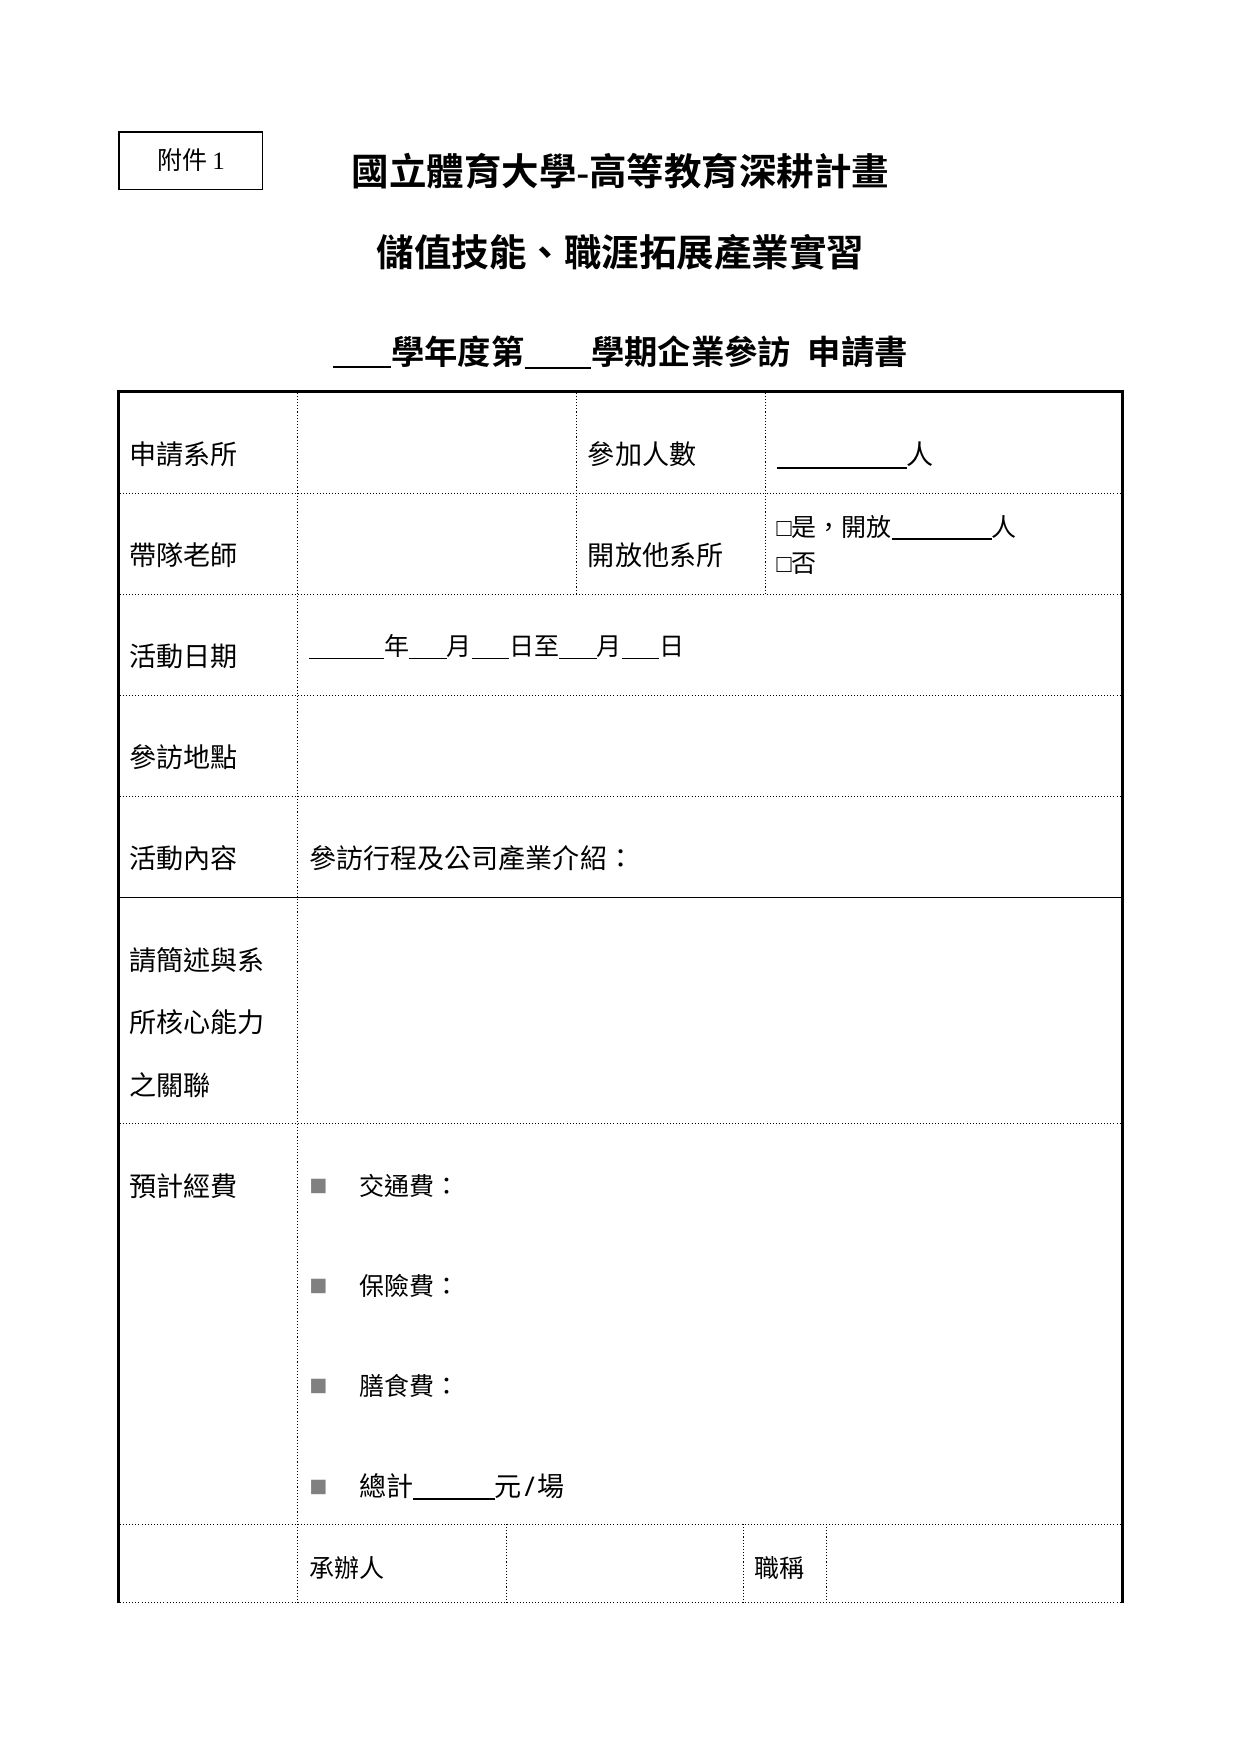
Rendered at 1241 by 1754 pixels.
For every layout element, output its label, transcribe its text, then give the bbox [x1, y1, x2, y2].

table_cell [298, 898, 1121, 1123]
table_cell 交通費： 保險費： 膳食費： 總計 元/場 [298, 1123, 1121, 1524]
table_cell [120, 1524, 298, 1602]
table_cell 承辦人 [298, 1524, 507, 1602]
table_cell 開放他系所 [576, 493, 765, 594]
table_cell 年 月 日至 月 日 [298, 594, 1121, 695]
table_cell [826, 1524, 1121, 1602]
table_cell 參訪地點 [120, 695, 298, 796]
table_header 申請系所 [120, 393, 298, 493]
table_cell [507, 1524, 743, 1602]
table_cell 參訪行程及公司產業介紹： [298, 796, 1121, 897]
table_cell 職稱 [743, 1524, 826, 1602]
text 學年度第 學期企業參訪 申請書 [118, 308, 1122, 371]
text 儲值技能、職涯拓展產業實習 [118, 208, 1122, 271]
table_header [298, 393, 576, 493]
table_cell 活動日期 [120, 594, 298, 695]
table_cell [298, 493, 576, 594]
table_header 人 [765, 393, 1121, 493]
text 附件1 [135, 140, 247, 176]
table_header 參加人數 [576, 393, 765, 493]
table_cell [298, 695, 1121, 796]
table_cell 活動內容 [120, 796, 298, 897]
table_cell 帶隊老師 [120, 493, 298, 594]
table_cell 請簡述與系所核心能力之關聯 [120, 898, 298, 1123]
table_cell 預計經費 [120, 1123, 298, 1524]
table_cell □是，開放 人 □否 [765, 493, 1121, 594]
text 國立體育大學-高等教育深耕計畫 [118, 127, 1122, 189]
